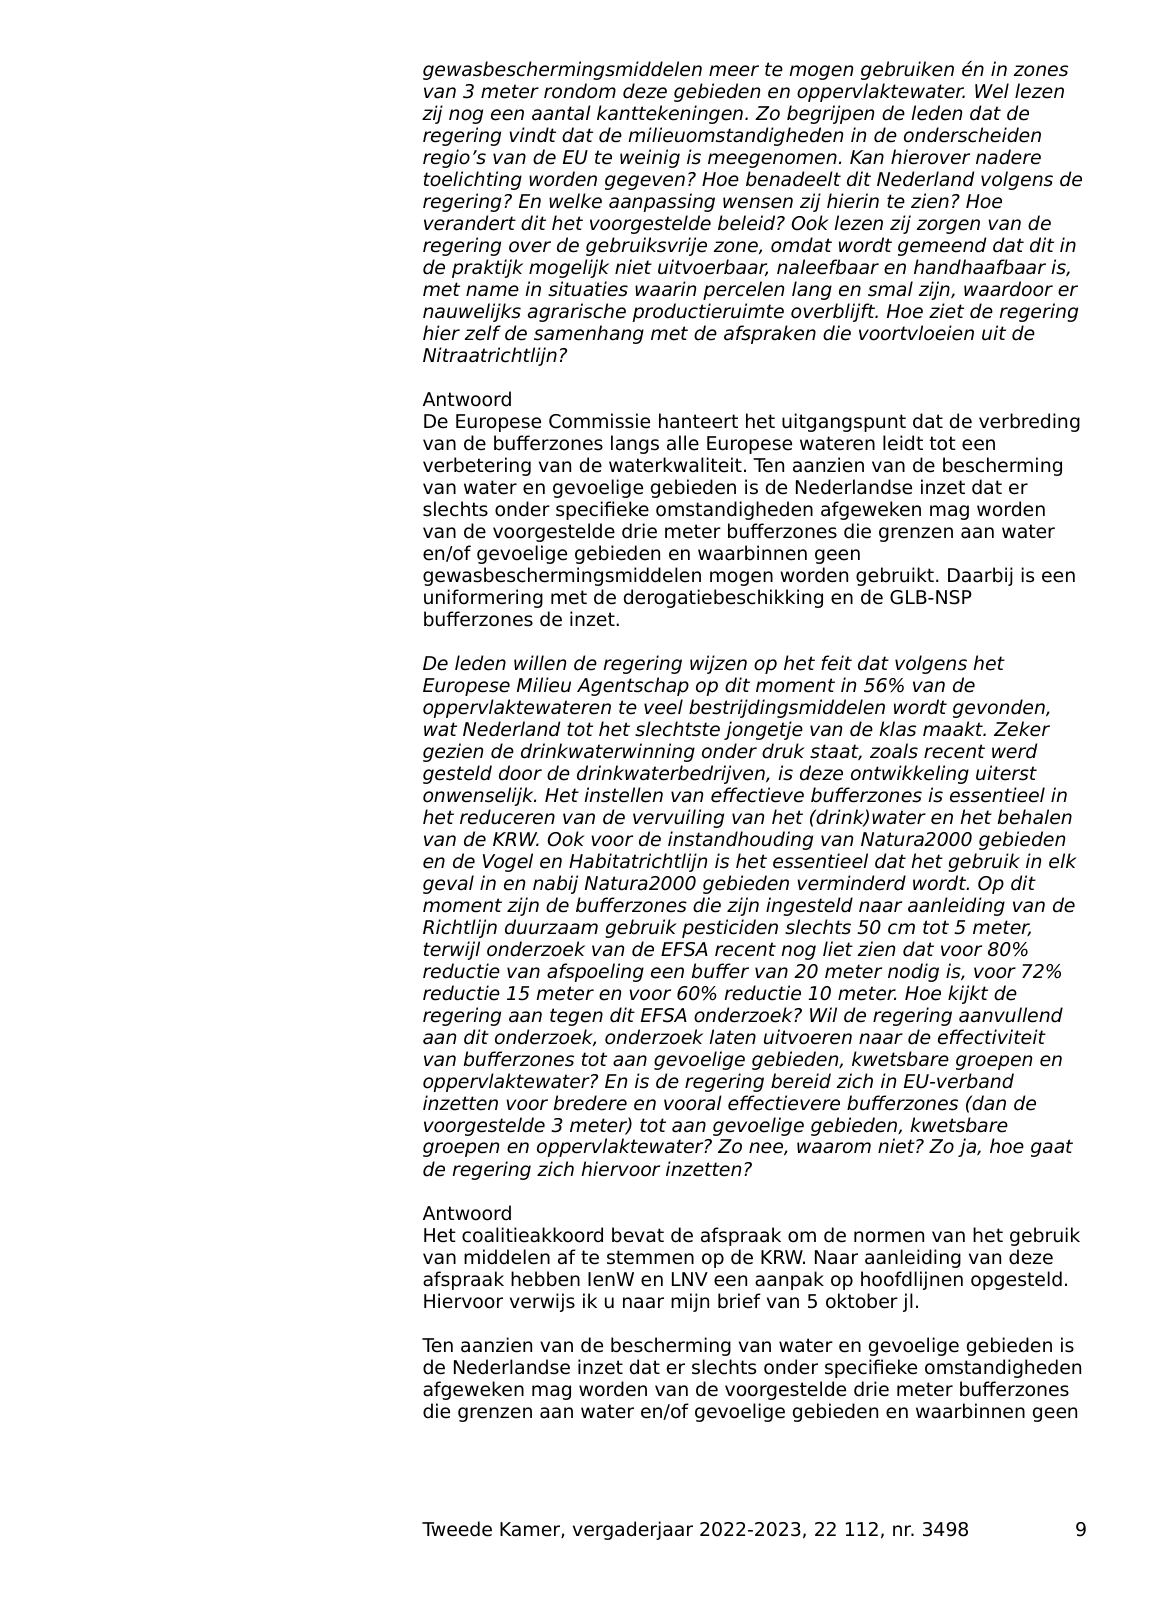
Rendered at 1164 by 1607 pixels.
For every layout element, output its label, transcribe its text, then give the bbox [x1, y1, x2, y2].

text De leden willen de regering wijzen op het feit dat volgens het Europese Milieu Agentschap op dit moment in 56% van de oppervlaktewateren te veel bestrijdingsmiddelen wordt gevonden, wat Nederland tot het slechtste jongetje van de klas maakt. Zeker gezien de drinkwaterwinning onder druk staat, zoals recent werd gesteld door de drinkwaterbedrijven, is deze ontwikkeling uiterst onwenselijk. Het instellen van effectieve bufferzones is essentieel in het reduceren van de vervuiling van het (drink)water en het behalen van de KRW. Ook voor de instandhouding van Natura2000 gebieden en de Vogel en Habitatrichtlijn is het essentieel dat het gebruik in elk geval in en nabij Natura2000 gebieden verminderd wordt. Op dit moment zijn de bufferzones die zijn ingesteld naar aanleiding van de Richtlijn duurzaam gebruik pesticiden slechts 50 cm tot 5 meter, terwijl onderzoek van de EFSA recent nog liet zien dat voor 80% reductie van afspoeling een buffer van 20 meter nodig is, voor 72% reductie 15 meter en voor 60% reductie 10 meter. Hoe kijkt de regering aan tegen dit EFSA onderzoek? Wil de regering aanvullend aan dit onderzoek, onderzoek laten uitvoeren naar de effectiviteit van bufferzones tot aan gevoelige gebieden, kwetsbare groepen en oppervlaktewater? En is de regering bereid zich in EU-verband inzetten voor bredere en vooral effectievere bufferzones (dan de voorgestelde 3 meter) tot aan gevoelige gebieden, kwetsbare groepen en oppervlaktewater? Zo nee, waarom niet? Zo ja, hoe gaat de regering zich hiervoor inzetten? [422, 653, 1087, 1180]
text Antwoord [422, 1203, 1087, 1224]
text Antwoord [422, 389, 1087, 411]
text gewasbeschermingsmiddelen meer te mogen gebruiken én in zones van 3 meter rondom deze gebieden en oppervlaktewater. Wel lezen zij nog een aantal kanttekeningen. Zo begrijpen de leden dat de regering vindt dat de milieuomstandigheden in de onderscheiden regio’s van de EU te weinig is meegenomen. Kan hierover nadere toelichting worden gegeven? Hoe benadeelt dit Nederland volgens de regering? En welke aanpassing wensen zij hierin te zien? Hoe verandert dit het voorgestelde beleid? Ook lezen zij zorgen van de regering over de gebruiksvrije zone, omdat wordt gemeend dat dit in de praktijk mogelijk niet uitvoerbaar, naleefbaar en handhaafbaar is, met name in situaties waarin percelen lang en smal zijn, waardoor er nauwelijks agrarische productieruimte overblijft. Hoe ziet de regering hier zelf de samenhang met de afspraken die voortvloeien uit de Nitraatrichtlijn? [422, 59, 1087, 367]
text De Europese Commissie hanteert het uitgangspunt dat de verbreding van de bufferzones langs alle Europese wateren leidt tot een verbetering van de waterkwaliteit. Ten aanzien van de bescherming van water en gevoelige gebieden is de Nederlandse inzet dat er slechts onder specifieke omstandigheden afgeweken mag worden van de voorgestelde drie meter bufferzones die grenzen aan water en/of gevoelige gebieden en waarbinnen geen gewasbeschermingsmiddelen mogen worden gebruikt. Daarbij is een uniformering met de derogatiebeschikking en de GLB-NSP bufferzones de inzet. [422, 411, 1087, 631]
text Ten aanzien van de bescherming van water en gevoelige gebieden is de Nederlandse inzet dat er slechts onder specifieke omstandigheden afgeweken mag worden van de voorgestelde drie meter bufferzones die grenzen aan water en/of gevoelige gebieden en waarbinnen geen [422, 1335, 1087, 1423]
text Het coalitieakkoord bevat de afspraak om de normen van het gebruik van middelen af te stemmen op de KRW. Naar aanleiding van deze afspraak hebben IenW en LNV een aanpak op hoofdlijnen opgesteld. Hiervoor verwijs ik u naar mijn brief van 5 oktober jl. [422, 1224, 1087, 1312]
